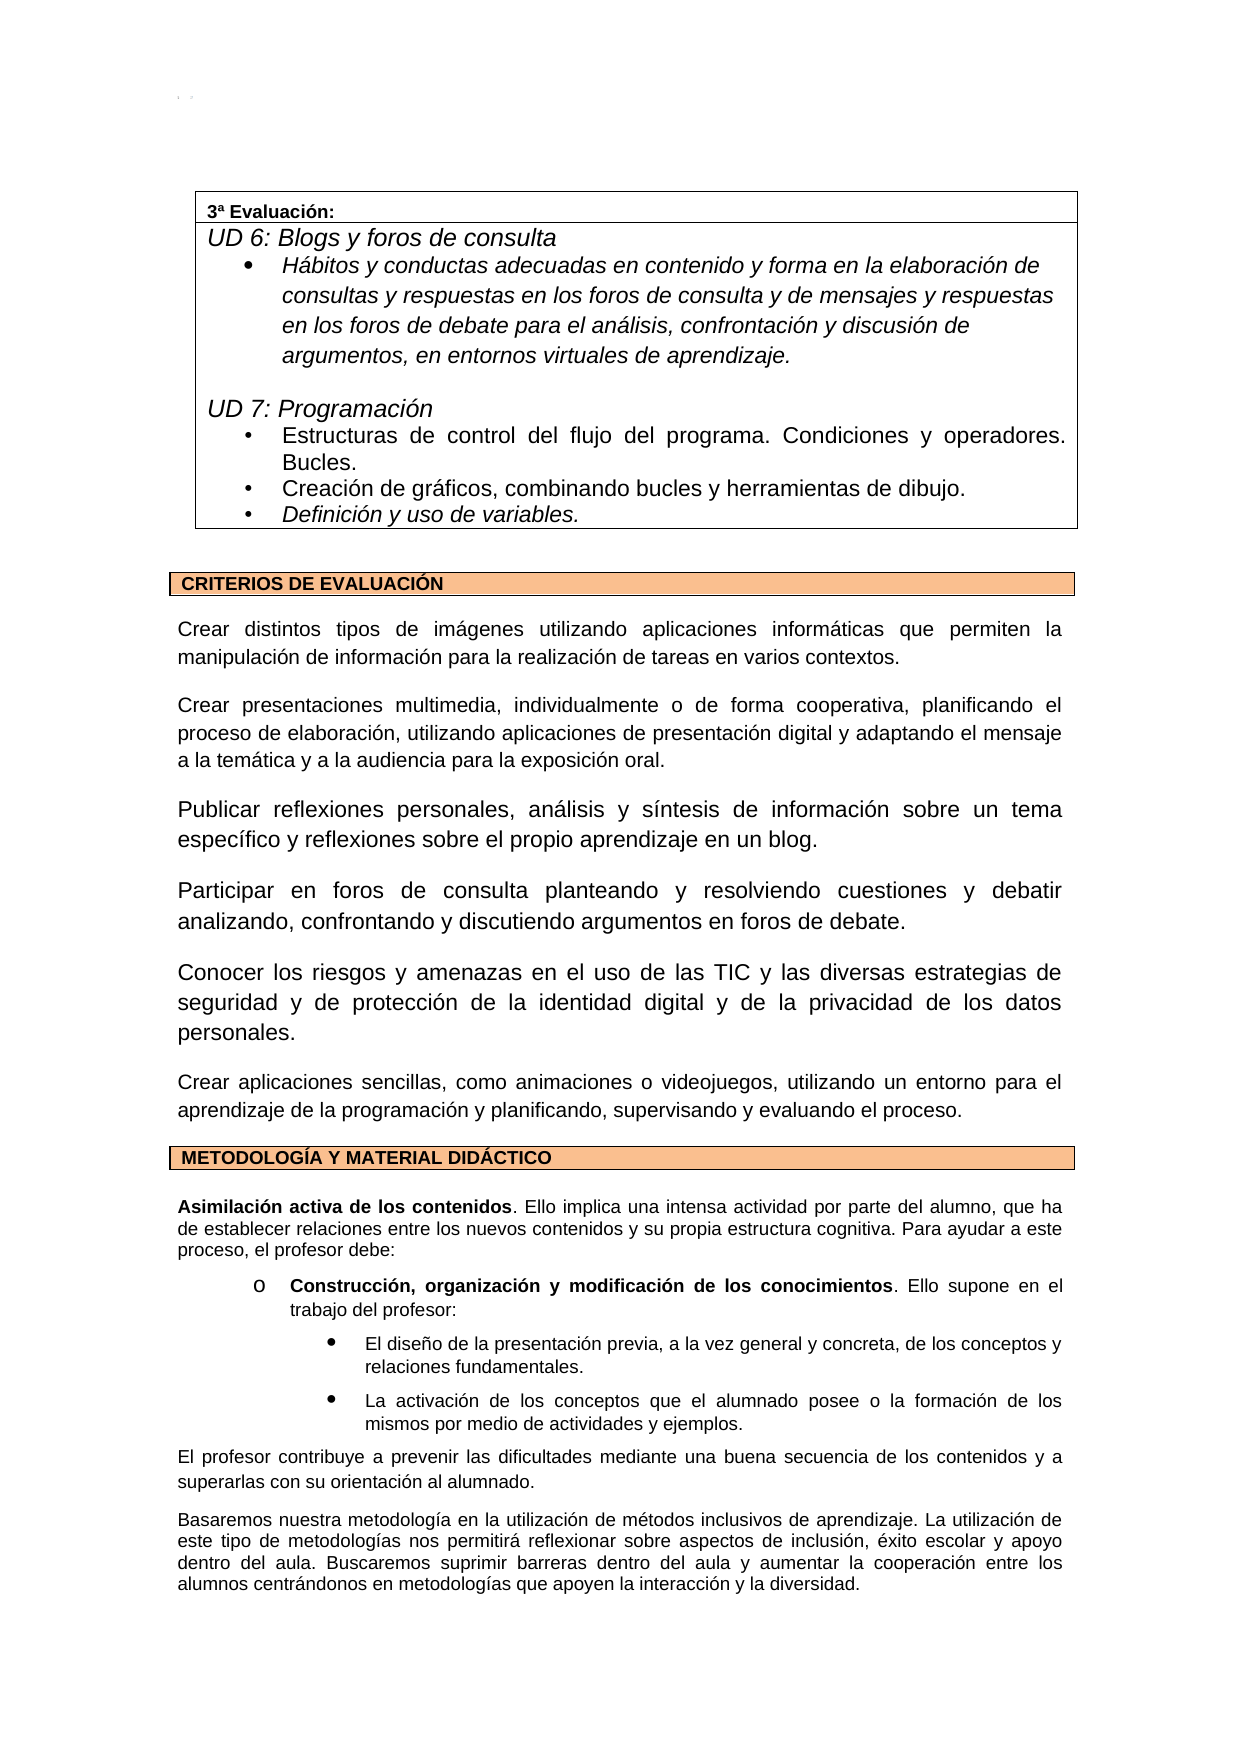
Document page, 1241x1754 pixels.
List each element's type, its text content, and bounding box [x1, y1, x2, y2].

list Construcción, organización y modificación de los conocimientos. Ello supone en el trabajo del profesor: [252, 1273, 1063, 1321]
text Publicar reflexiones personales, análisis y síntesis de información sobre un tema específico y reflexiones sobre el propio aprendizaje en un blog. [177, 796, 1063, 853]
text Participar en foros de consulta planteando y resolviendo cuestiones y debatir analizando, confrontando y discutiendo argumentos en foros de debate. [177, 877, 1063, 934]
text Asimilación activa de los contenidos. Ello implica una intensa actividad por parte del alumno, que ha de establecer relaciones entre los nuevos contenidos y su propia estructura cognitiva. Para ayudar a este proceso, el profesor debe: [177, 1196, 1063, 1261]
list La activación de los conceptos que el alumnado posee o la formación de los mismos por medio de actividades y ejemplos. [327, 1390, 1063, 1434]
text Crear distintos tipos de imágenes utilizando aplicaciones informáticas que permiten la manipulación de información para la realización de tareas en varios contextos. [177, 617, 1063, 668]
text Basaremos nuestra metodología en la utilización de métodos inclusivos de aprendizaje. La utilización de este tipo de metodologías nos permitirá reflexionar sobre aspectos de inclusión, éxito escolar y apoyo dentro del aula. Buscaremos suprimir barreras dentro del aula y aumentar la cooperación entre los alumnos centrándonos en metodologías que apoyen la interacción y la diversidad. [177, 1508, 1063, 1595]
text Crear presentaciones multimedia, individualmente o de forma cooperativa, planificando el proceso de elaboración, utilizando aplicaciones de presentación digital y adaptando el mensaje a la temática y a la audiencia para la exposición oral. [177, 693, 1063, 772]
list El diseño de la presentación previa, a la vez general y concreta, de los conceptos y relaciones fundamentales. [327, 1333, 1063, 1377]
table_cell UD 6: Blogs y foros de consulta Hábitos y conductas adecuadas en contenido y forma en la elaboración de consultas y respuestas en los foros de consulta y de mensajes y respuestas en los foros de debate para el análisis, confrontación y discusión de argumentos, en entornos virtuales de aprendizaje. UD 7: Programación Estructuras de control del flujo del programa. Condiciones y operadores. Bucles. Creación de gráficos, combinando bucles y herramientas de dibujo. Definición y uso de variables. [196, 223, 1077, 528]
table_header CRITERIOS DE EVALUACIÓN [171, 573, 1074, 594]
table_header 3ª Evaluación: [196, 192, 1077, 222]
text Conocer los riesgos y amenazas en el uso de las TIC y las diversas estrategias de seguridad y de protección de la identidad digital y de la privacidad de los datos personales. [177, 959, 1063, 1046]
text Crear aplicaciones sencillas, como animaciones o videojuegos, utilizando un entorno para el aprendizaje de la programación y planificando, supervisando y evaluando el proceso. [177, 1070, 1063, 1122]
table_header METODOLOGÍA Y MATERIAL DIDÁCTICO [171, 1147, 1074, 1169]
text El profesor contribuye a prevenir las dificultades mediante una buena secuencia de los contenidos y a superarlas con su orientación al alumnado. [177, 1446, 1063, 1493]
